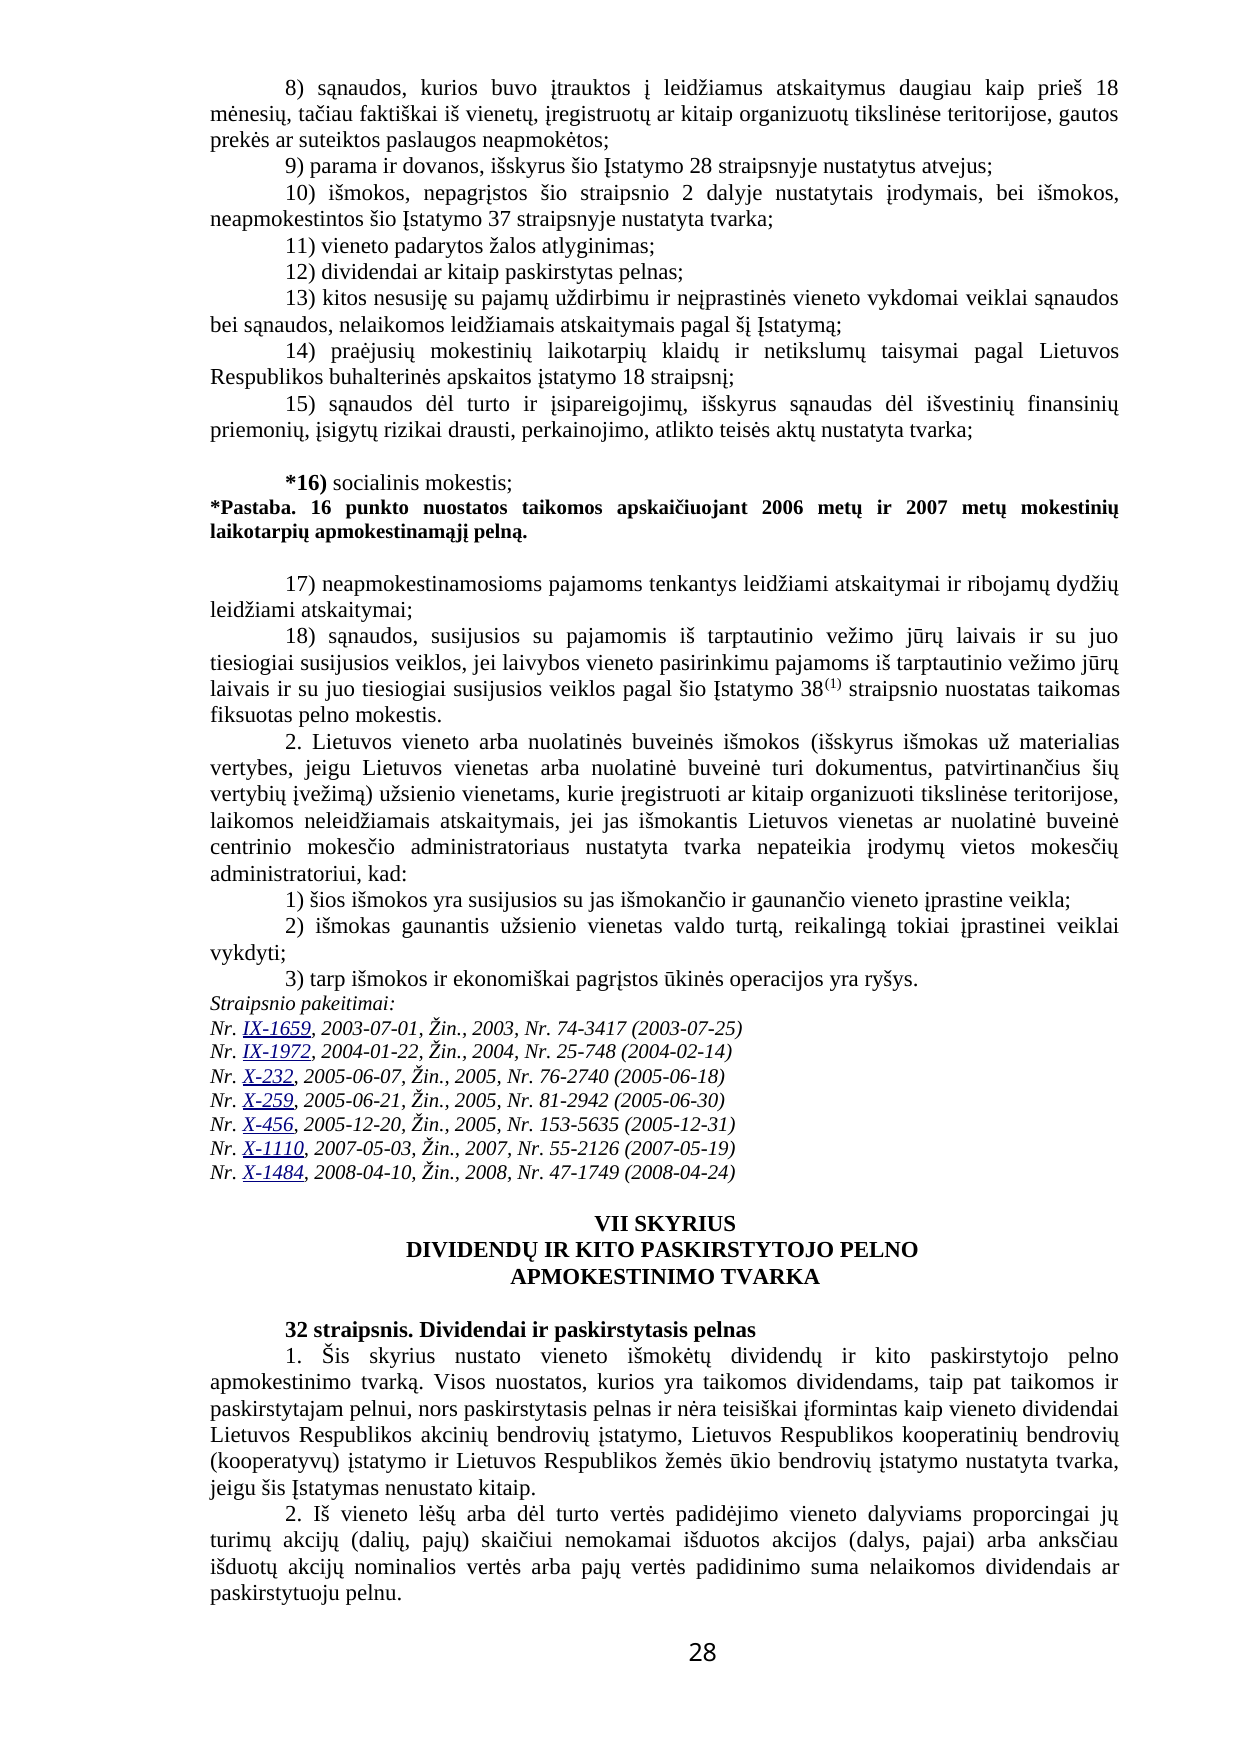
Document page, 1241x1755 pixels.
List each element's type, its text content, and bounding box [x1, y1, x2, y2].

text *Pastaba. 16 punkto nuostatos taikomos apskaičiuojant 2006 metų ir 2007 metų mokestinių laikotarpių apmokestinamąjį pelną. [210, 495, 1120, 543]
text VII SKYRIUS [210, 1210, 1120, 1237]
text 1. Šis skyrius nustato vieneto išmokėtų dividendų ir kito paskirstytojo pelno apmokestinimo tvarką. Visos nuostatos, kurios yra taikomos dividendams, taip pat taikomos ir paskirstytajam pelnui, nors paskirstytasis pelnas ir nėra teisiškai įformintas kaip vieneto dividendai Lietuvos Respublikos akcinių bendrovių įstatymo, Lietuvos Respublikos kooperatinių bendrovių (kooperatyvų) įstatymo ir Lietuvos Respublikos žemės ūkio bendrovių įstatymo nustatyta tvarka, jeigu šis Įstatymas nenustato kitaip. [210, 1342, 1120, 1500]
text 9) parama ir dovanos, išskyrus šio Įstatymo 28 straipsnyje nustatytus atvejus; [210, 153, 1120, 179]
text 12) dividendai ar kitaip paskirstytas pelnas; [210, 258, 1120, 284]
text Nr. IX-1659, 2003-07-01, Žin., 2003, Nr. 74-3417 (2003-07-25) [210, 1015, 1120, 1039]
text 11) vieneto padarytos žalos atlyginimas; [210, 232, 1120, 258]
text *16) socialinis mokestis; [210, 469, 1120, 495]
text Nr. IX-1972, 2004-01-22, Žin., 2004, Nr. 25-748 (2004-02-14) [210, 1039, 1120, 1063]
text 2. Lietuvos vieneto arba nuolatinės buveinės išmokos (išskyrus išmokas už materialias vertybes, jeigu Lietuvos vienetas arba nuolatinė buveinė turi dokumentus, patvirtinančius šių vertybių įvežimą) užsienio vienetams, kurie įregistruoti ar kitaip organizuoti tikslinėse teritorijose, laikomos neleidžiamais atskaitymais, jei jas išmokantis Lietuvos vienetas ar nuolatinė buveinė centrinio mokesčio administratoriaus nustatyta tvarka nepateikia įrodymų vietos mokesčių administratoriui, kad: [210, 728, 1120, 886]
text 3) tarp išmokos ir ekonomiškai pagrįstos ūkinės operacijos yra ryšys. [210, 965, 1120, 991]
text Nr. X-1484, 2008-04-10, Žin., 2008, Nr. 47-1749 (2008-04-24) [210, 1160, 1120, 1184]
text 8) sąnaudos, kurios buvo įtrauktos į leidžiamus atskaitymus daugiau kaip prieš 18 mėnesių, tačiau faktiškai iš vienetų, įregistruotų ar kitaip organizuotų tikslinėse teritorijose, gautos prekės ar suteiktos paslaugos neapmokėtos; [210, 73, 1120, 153]
text 15) sąnaudos dėl turto ir įsipareigojimų, išskyrus sąnaudas dėl išvestinių finansinių priemonių, įsigytų rizikai drausti, perkainojimo, atlikto teisės aktų nustatyta tvarka; [210, 390, 1120, 442]
text 14) praėjusių mokestinių laikotarpių klaidų ir netikslumų taisymai pagal Lietuvos Respublikos buhalterinės apskaitos įstatymo 18 straipsnį; [210, 337, 1120, 390]
text 10) išmokos, nepagrįstos šio straipsnio 2 dalyje nustatytais įrodymais, bei išmokos, neapmokestintos šio Įstatymo 37 straipsnyje nustatyta tvarka; [210, 179, 1120, 232]
text 2. Iš vieneto lėšų arba dėl turto vertės padidėjimo vieneto dalyviams proporcingai jų turimų akcijų (dalių, pajų) skaičiui nemokamai išduotos akcijos (dalys, pajai) arba anksčiau išduotų akcijų nominalios vertės arba pajų vertės padidinimo suma nelaikomos dividendais ar paskirstytuoju pelnu. [210, 1500, 1120, 1606]
text DIVIDENDŲ IR KITO PASKIRSTYTOJO PELNO APMOKESTINIMO TVARKA [210, 1237, 1120, 1289]
text 13) kitos nesusiję su pajamų uždirbimu ir neįprastinės vieneto vykdomai veiklai sąnaudos bei sąnaudos, nelaikomos leidžiamais atskaitymais pagal šį Įstatymą; [210, 284, 1120, 337]
text 17) neapmokestinamosioms pajamoms tenkantys leidžiami atskaitymai ir ribojamų dydžių leidžiami atskaitymai; [210, 570, 1120, 622]
text 2) išmokas gaunantis užsienio vienetas valdo turtą, reikalingą tokiai įprastinei veiklai vykdyti; [210, 912, 1120, 965]
text Nr. X-1110, 2007-05-03, Žin., 2007, Nr. 55-2126 (2007-05-19) [210, 1136, 1120, 1160]
text Nr. X-232, 2005-06-07, Žin., 2005, Nr. 76-2740 (2005-06-18) [210, 1063, 1120, 1088]
text Nr. X-456, 2005-12-20, Žin., 2005, Nr. 153-5635 (2005-12-31) [210, 1112, 1120, 1136]
text 18) sąnaudos, susijusios su pajamomis iš tarptautinio vežimo jūrų laivais ir su juo tiesiogiai susijusios veiklos, jei laivybos vieneto pasirinkimu pajamoms iš tarptautinio vežimo jūrų laivais ir su juo tiesiogiai susijusios veiklos pagal šio Įstatymo 38(1) straipsnio nuostatas taikomas fiksuotas pelno mokestis. [210, 622, 1120, 728]
text 32 straipsnis. Dividendai ir paskirstytasis pelnas [210, 1316, 1120, 1342]
text Straipsnio pakeitimai: [210, 991, 1120, 1015]
text 1) šios išmokos yra susijusios su jas išmokančio ir gaunančio vieneto įprastine veikla; [210, 886, 1120, 912]
text Nr. X-259, 2005-06-21, Žin., 2005, Nr. 81-2942 (2005-06-30) [210, 1088, 1120, 1112]
